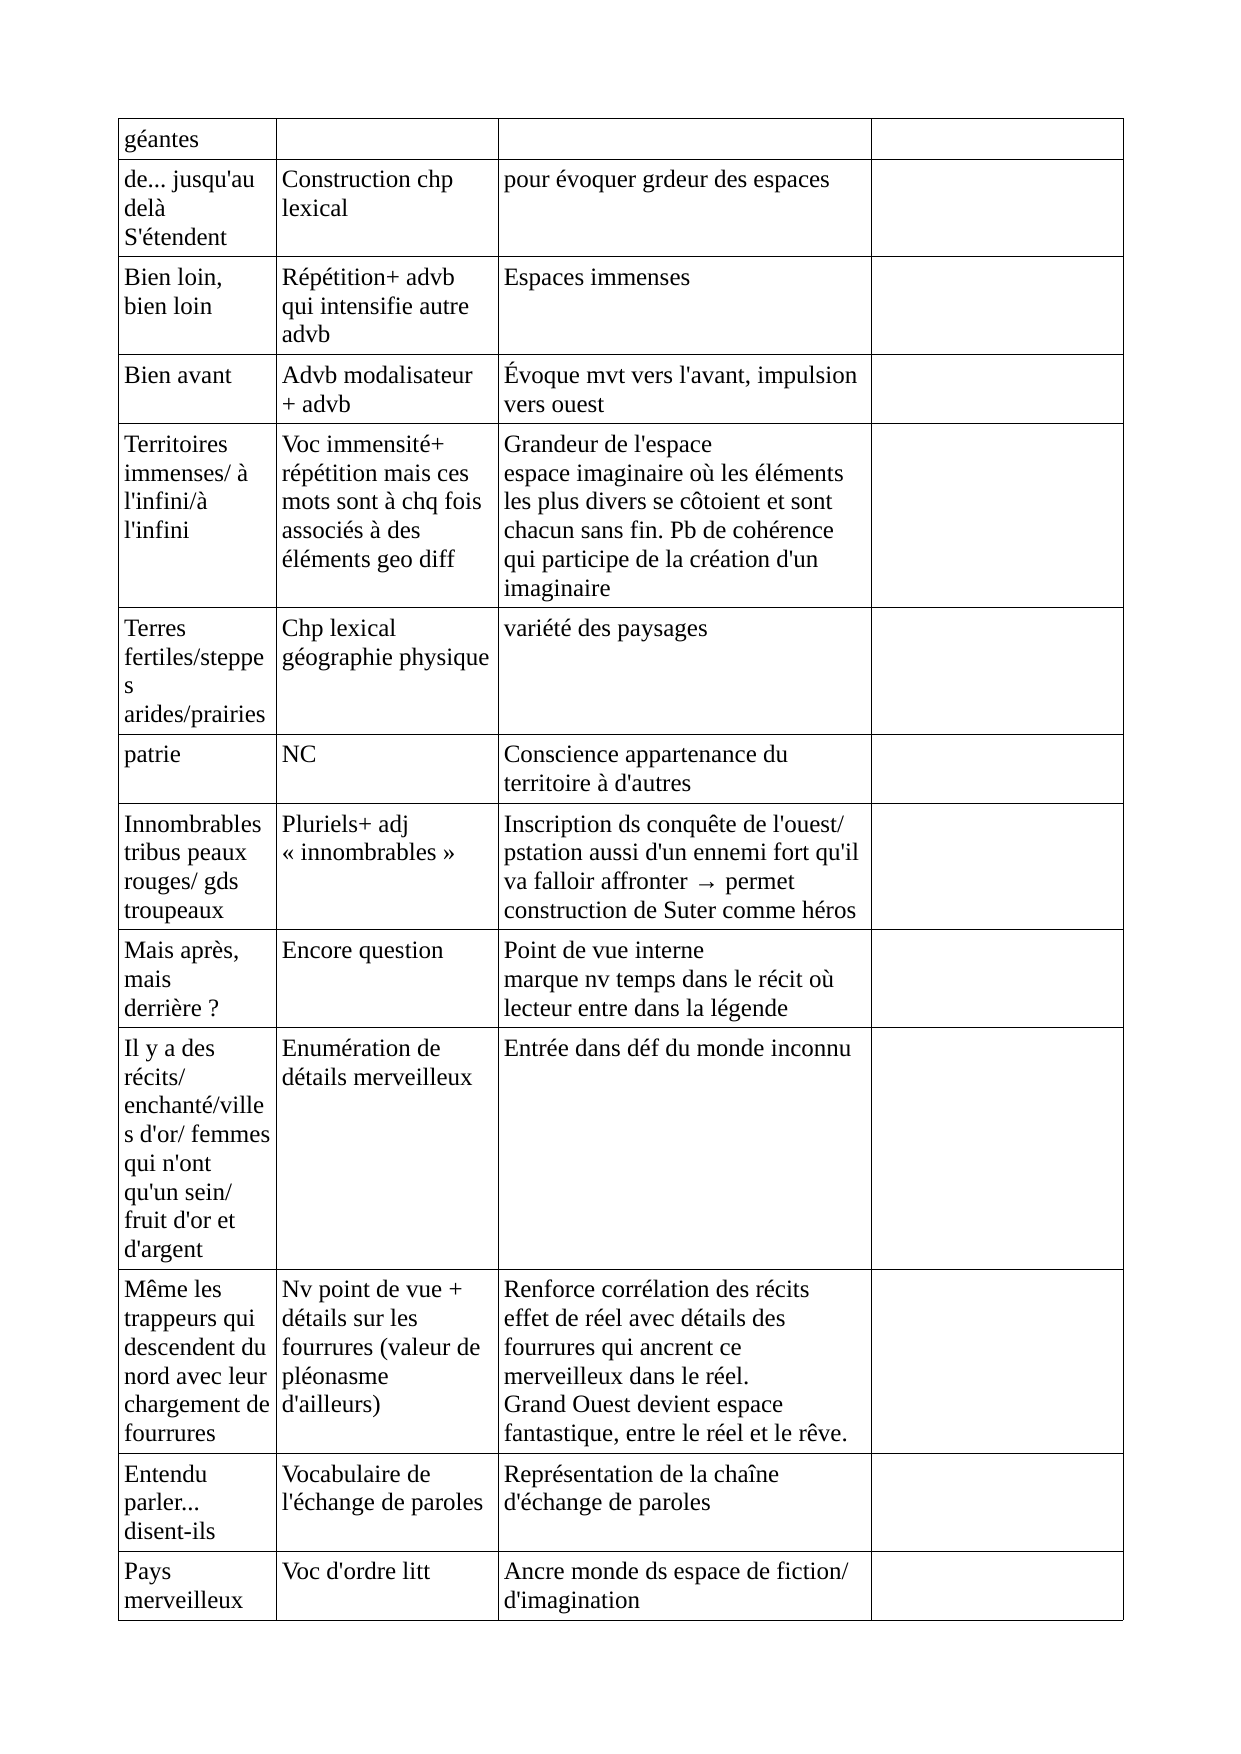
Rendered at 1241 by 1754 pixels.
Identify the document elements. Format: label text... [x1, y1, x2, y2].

table_cell Voc immensité+ répétition mais ces mots sont à chq fois associés à des éléments geo diff [277, 424, 498, 607]
table_cell Point de vue interne marque nv temps dans le récit où lecteur entre dans la légende [499, 930, 871, 1027]
table_cell [277, 119, 498, 158]
table_cell [499, 119, 871, 158]
table_cell [872, 804, 1123, 929]
table_cell Bien loin, bien loin [119, 257, 276, 354]
table_cell Territoires immenses/ à l'infini/à l'infini [119, 424, 276, 607]
table_cell Innombrables tribus peaux rouges/ gds troupeaux [119, 804, 276, 929]
table_cell Grandeur de l'espace espace imaginaire où les éléments les plus divers se côtoient et sont chacun sans fin. Pb de cohérence qui participe de la création d'un imaginaire [499, 424, 871, 607]
table_cell Pluriels+ adj « innombrables » [277, 804, 498, 929]
table_cell Voc d'ordre litt [277, 1552, 498, 1620]
table_cell [872, 160, 1123, 256]
table_cell NC [277, 735, 498, 803]
table_cell Évoque mvt vers l'avant, impulsion vers ouest [499, 355, 871, 423]
table_cell [872, 930, 1123, 1027]
table_cell Advb modalisateur + advb [277, 355, 498, 423]
table_cell [872, 424, 1123, 607]
table_cell [872, 1552, 1123, 1620]
table_cell Conscience appartenance du territoire à d'autres [499, 735, 871, 803]
table_cell géantes [119, 119, 276, 158]
table_cell Terres fertiles/steppes arides/prairies [119, 608, 276, 734]
table_cell [872, 257, 1123, 354]
table_cell Inscription ds conquête de l'ouest/ pstation aussi d'un ennemi fort qu'il va falloir affronter → permet construction de Suter comme héros [499, 804, 871, 929]
table_cell Il y a des récits/ enchanté/villes d'or/ femmes qui n'ont qu'un sein/ fruit d'or et d'argent [119, 1028, 276, 1269]
table_cell Chp lexical géographie physique [277, 608, 498, 734]
table_cell Bien avant [119, 355, 276, 423]
table_cell variété des paysages [499, 608, 871, 734]
table_cell [872, 1454, 1123, 1551]
table_cell [872, 119, 1123, 158]
table_cell [872, 355, 1123, 423]
table_cell de... jusqu'au delà S'étendent [119, 160, 276, 256]
table_cell Nv point de vue + détails sur les fourrures (valeur de pléonasme d'ailleurs) [277, 1270, 498, 1453]
table_cell Ancre monde ds espace de fiction/ d'imagination [499, 1552, 871, 1620]
table_cell [872, 735, 1123, 803]
table_cell Renforce corrélation des récits effet de réel avec détails des fourrures qui ancrent ce merveilleux dans le réel. Grand Ouest devient espace fantastique, entre le réel et le rêve. [499, 1270, 871, 1453]
table_cell Construction chp lexical [277, 160, 498, 256]
table_cell patrie [119, 735, 276, 803]
table_cell [872, 608, 1123, 734]
table_cell Vocabulaire de l'échange de paroles [277, 1454, 498, 1551]
table_cell Répétition+ advb qui intensifie autre advb [277, 257, 498, 354]
table_cell [872, 1270, 1123, 1453]
table_cell Entendu parler... disent-ils [119, 1454, 276, 1551]
table_cell Même les trappeurs qui descendent du nord avec leur chargement de fourrures [119, 1270, 276, 1453]
table_cell Représentation de la chaîne d'échange de paroles [499, 1454, 871, 1551]
table_cell Entrée dans déf du monde inconnu [499, 1028, 871, 1269]
table_cell Encore question [277, 930, 498, 1027]
table_cell pour évoquer grdeur des espaces [499, 160, 871, 256]
table_cell [872, 1028, 1123, 1269]
table_cell Enumération de détails merveilleux [277, 1028, 498, 1269]
table_cell Mais après, mais derrière ? [119, 930, 276, 1027]
table_cell Pays merveilleux [119, 1552, 276, 1620]
table_cell Espaces immenses [499, 257, 871, 354]
